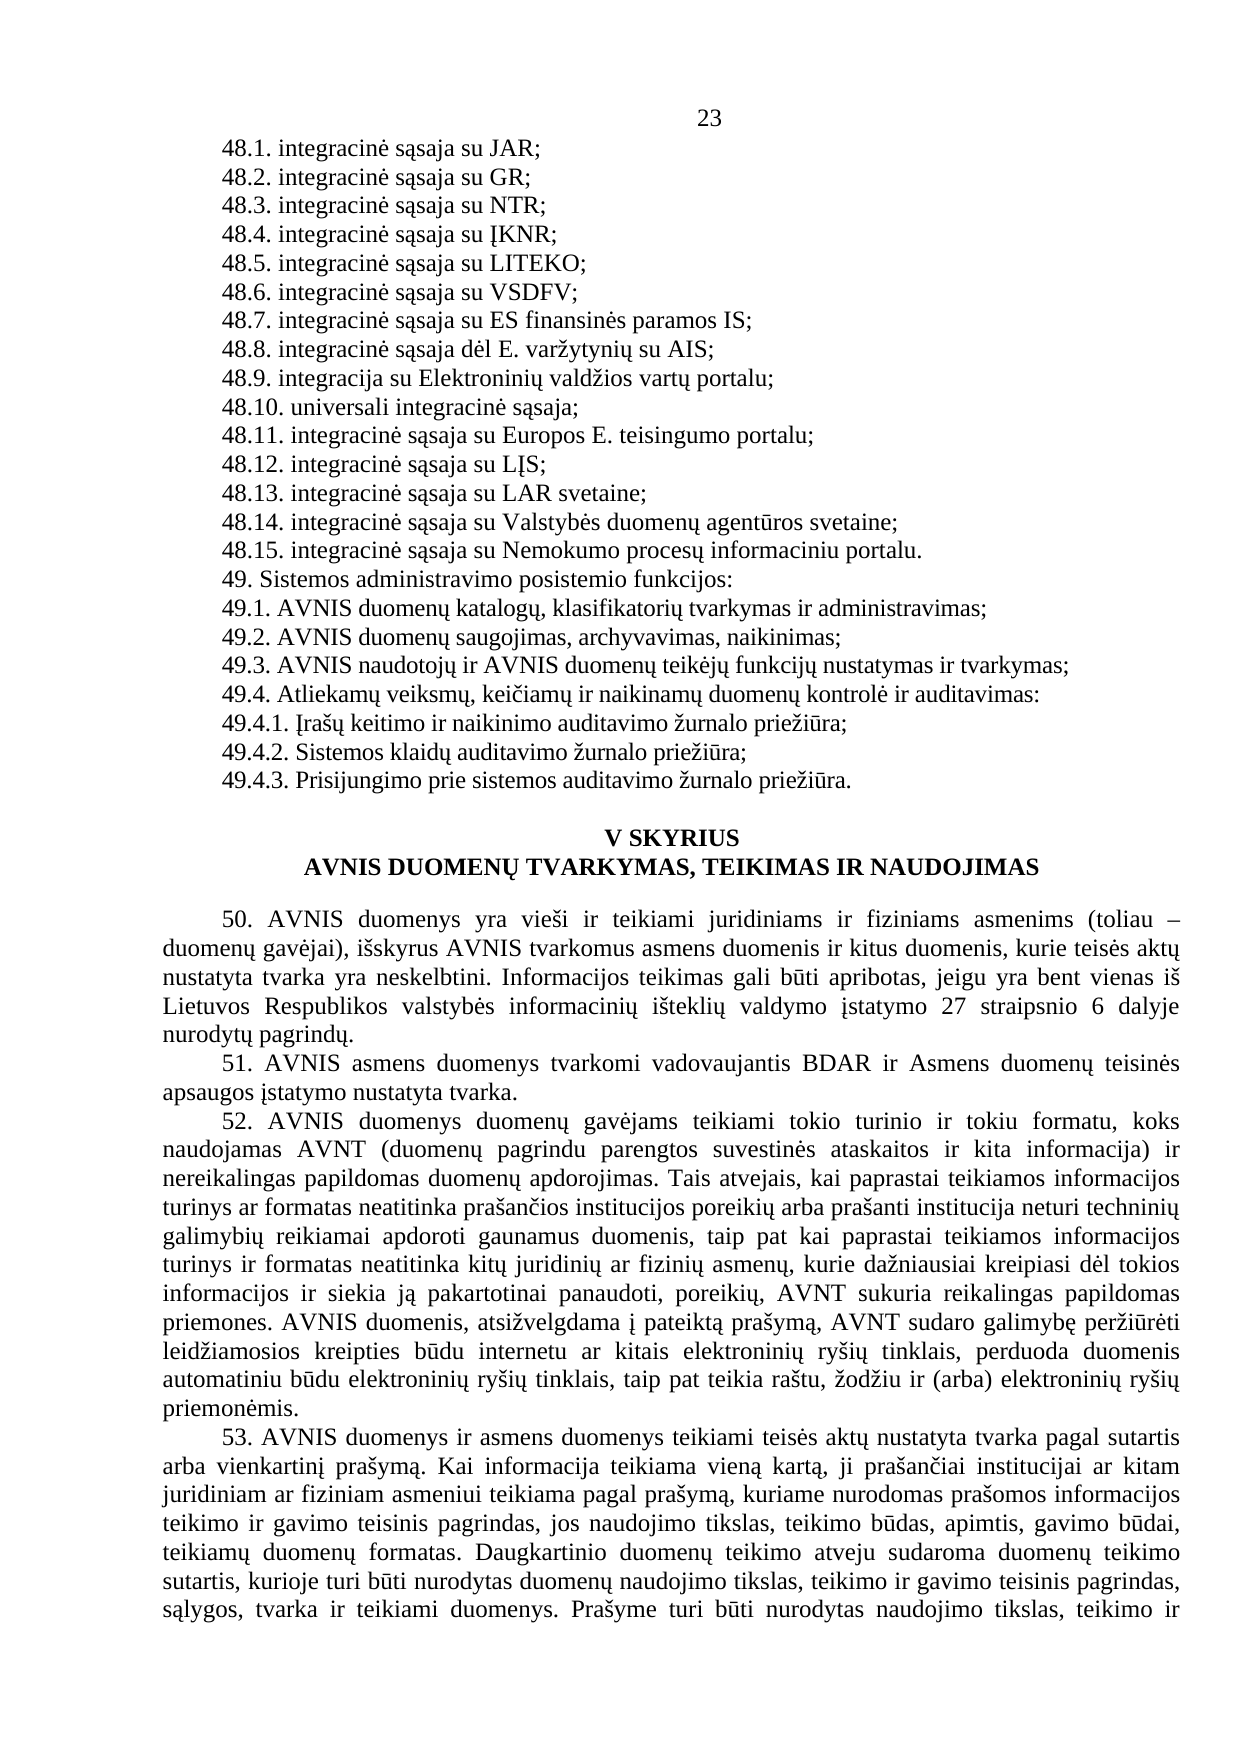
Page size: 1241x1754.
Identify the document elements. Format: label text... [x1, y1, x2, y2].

text 49.3. AVNIS naudotojų ir AVNIS duomenų teikėjų funkcijų nustatymas ir tvarkymas; [162, 650, 1181, 679]
text 49.4.1. Įrašų keitimo ir naikinimo auditavimo žurnalo priežiūra; [162, 708, 1181, 737]
text 48.14. integracinė sąsaja su Valstybės duomenų agentūros svetaine; [162, 507, 1181, 535]
text 48.6. integracinė sąsaja su VSDFV; [162, 277, 1181, 305]
text 53. AVNIS duomenys ir asmens duomenys teikiami teisės aktų nustatyta tvarka pagal sutartis arba vienkartinį prašymą. Kai informacija teikiama vieną kartą, ji prašančiai institucijai ar kitam juridiniam ar fiziniam asmeniui teikiama pagal prašymą, kuriame nurodomas prašomos informacijos teikimo ir gavimo teisinis pagrindas, jos naudojimo tikslas, teikimo būdas, apimtis, gavimo būdai, teikiamų duomenų formatas. Daugkartinio duomenų teikimo atveju sudaroma duomenų teikimo sutartis, kurioje turi būti nurodytas duomenų naudojimo tikslas, teikimo ir gavimo teisinis pagrindas, sąlygos, tvarka ir teikiami duomenys. Prašyme turi būti nurodytas naudojimo tikslas, teikimo ir [162, 1422, 1181, 1623]
text 48.11. integracinė sąsaja su Europos E. teisingumo portalu; [162, 420, 1181, 449]
text 48.10. universali integracinė sąsaja; [162, 392, 1181, 420]
text 49.4.3. Prisijungimo prie sistemos auditavimo žurnalo priežiūra. [162, 765, 1181, 794]
text 49.4. Atliekamų veiksmų, keičiamų ir naikinamų duomenų kontrolė ir auditavimas: [162, 679, 1181, 708]
text 48.3. integracinė sąsaja su NTR; [162, 190, 1181, 219]
text 48.5. integracinė sąsaja su LITEKO; [162, 248, 1181, 277]
text 49. Sistemos administravimo posistemio funkcijos: [162, 564, 1181, 593]
text 48.15. integracinė sąsaja su Nemokumo procesų informaciniu portalu. [162, 535, 1181, 564]
text 49.1. AVNIS duomenų katalogų, klasifikatorių tvarkymas ir administravimas; [162, 593, 1181, 622]
text 49.4.2. Sistemos klaidų auditavimo žurnalo priežiūra; [162, 737, 1181, 765]
text 48.1. integracinė sąsaja su JAR; [162, 133, 1181, 162]
text 48.2. integracinė sąsaja su GR; [162, 162, 1181, 190]
text 48.7. integracinė sąsaja su ES finansinės paramos IS; [162, 305, 1181, 334]
text 48.12. integracinė sąsaja su LĮS; [162, 449, 1181, 478]
text 49.2. AVNIS duomenų saugojimas, archyvavimas, naikinimas; [162, 622, 1181, 650]
text 51. AVNIS asmens duomenys tvarkomi vadovaujantis BDAR ir Asmens duomenų teisinės apsaugos įstatymo nustatyta tvarka. [162, 1048, 1181, 1106]
text 48.8. integracinė sąsaja dėl E. varžytynių su AIS; [162, 334, 1181, 363]
text AVNIS DUOMENŲ TVARKYMAS, TEIKIMAS IR NAUDOJIMAS [162, 852, 1181, 880]
text 50. AVNIS duomenys yra vieši ir teikiami juridiniams ir fiziniams asmenims (toliau – duomenų gavėjai), išskyrus AVNIS tvarkomus asmens duomenis ir kitus duomenis, kurie teisės aktų nustatyta tvarka yra neskelbtini. Informacijos teikimas gali būti apribotas, jeigu yra bent vienas iš Lietuvos Respublikos valstybės informacinių išteklių valdymo įstatymo 27 straipsnio 6 dalyje nurodytų pagrindų. [162, 904, 1181, 1048]
text 48.9. integracija su Elektroninių valdžios vartų portalu; [162, 363, 1181, 392]
text 52. AVNIS duomenys duomenų gavėjams teikiami tokio turinio ir tokiu formatu, koks naudojamas AVNT (duomenų pagrindu parengtos suvestinės ataskaitos ir kita informacija) ir nereikalingas papildomas duomenų apdorojimas. Tais atvejais, kai paprastai teikiamos informacijos turinys ar formatas neatitinka prašančios institucijos poreikių arba prašanti institucija neturi techninių galimybių reikiamai apdoroti gaunamus duomenis, taip pat kai paprastai teikiamos informacijos turinys ir formatas neatitinka kitų juridinių ar fizinių asmenų, kurie dažniausiai kreipiasi dėl tokios informacijos ir siekia ją pakartotinai panaudoti, poreikių, AVNT sukuria reikalingas papildomas priemones. AVNIS duomenis, atsižvelgdama į pateiktą prašymą, AVNT sudaro galimybę peržiūrėti leidžiamosios kreipties būdu internetu ar kitais elektroninių ryšių tinklais, perduoda duomenis automatiniu būdu elektroninių ryšių tinklais, taip pat teikia raštu, žodžiu ir (arba) elektroninių ryšių priemonėmis. [162, 1106, 1181, 1422]
text V SKYRIUS [162, 823, 1181, 852]
text 48.13. integracinė sąsaja su LAR svetaine; [162, 478, 1181, 507]
text 48.4. integracinė sąsaja su ĮKNR; [162, 219, 1181, 248]
